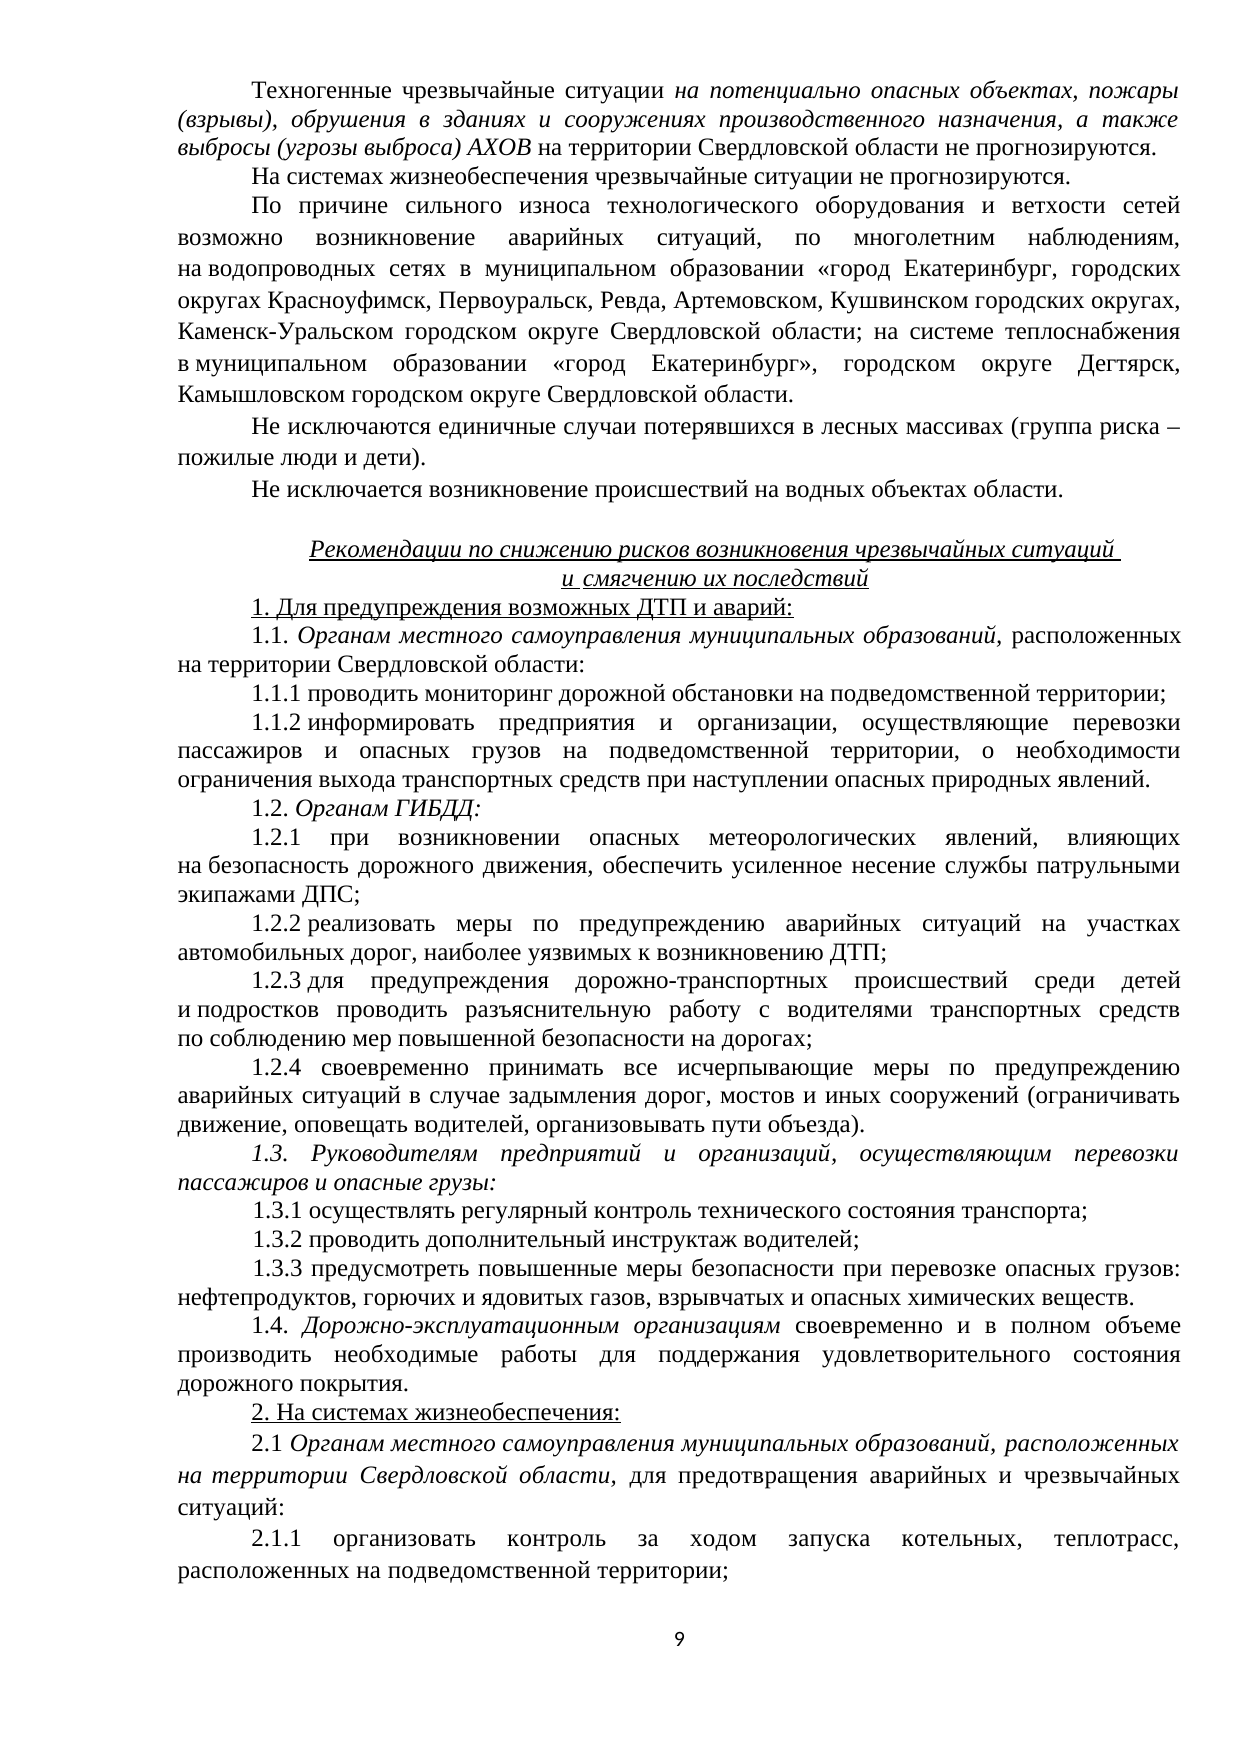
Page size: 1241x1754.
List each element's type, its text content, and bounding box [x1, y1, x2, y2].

text 1.2.2 реализовать меры по предупреждению аварийных ситуаций на участках автомобильных дорог, наиболее уязвимых к возникновению ДТП; [177, 908, 1181, 966]
text Рекомендации по снижению рисков возникновения чрезвычайных ситуаций [177, 534, 1181, 563]
text 1.3. Руководителям предприятий и организаций, осуществляющим перевозки пассажиров и опасные грузы: [177, 1138, 1181, 1196]
text По причине сильного износа технологического оборудования и ветхости сетей возможно возникновение аварийных ситуаций, по многолетним наблюдениям, на водопроводных сетях в муниципальном образовании «город Екатеринбург, городских округах Красноуфимск, Первоуральск, Ревда, Артемовском, Кушвинском городских округах, Каменск-Уральском городском округе Свердловской области; на системе теплоснабжения в муниципальном образовании «город Екатеринбург», городском округе Дегтярск, Камышловском городском округе Свердловской области. [177, 190, 1181, 408]
text 1. Для предупреждения возможных ДТП и аварий: [177, 592, 1181, 621]
text Не исключается возникновение происшествий на водных объектах области. [177, 474, 1181, 503]
text 1.2.3 для предупреждения дорожно-транспортных происшествий среди детей и подростков проводить разъяснительную работу с водителями транспортных средств по соблюдению мер повышенной безопасности на дорогах; [177, 966, 1181, 1052]
text 1.1.2 информировать предприятия и организации, осуществляющие перевозки пассажиров и опасных грузов на подведомственной территории, о необходимости ограничения выхода транспортных средств при наступлении опасных природных явлений. [177, 707, 1181, 793]
text 1.1.1 проводить мониторинг дорожной обстановки на подведомственной территории; [177, 678, 1181, 707]
text Техногенные чрезвычайные ситуации на потенциально опасных объектах, пожары (взрывы), обрушения в зданиях и сооружениях производственного назначения, а также выбросы (угрозы выброса) АХОВ на территории Свердловской области не прогнозируются. [177, 75, 1181, 161]
text 1.1. Органам местного самоуправления муниципальных образований, расположенных на территории Свердловской области: [177, 621, 1181, 678]
text На системах жизнеобеспечения чрезвычайные ситуации не прогнозируются. [177, 161, 1181, 190]
text 2.1.1 организовать контроль за ходом запуска котельных, теплотрасс, расположенных на подведомственной территории; [177, 1523, 1181, 1583]
text 1.3.1 осуществлять регулярный контроль технического состояния транспорта; [177, 1196, 1201, 1224]
text Не исключаются единичные случаи потерявшихся в лесных массивах (группа риска – пожилые люди и дети). [177, 411, 1181, 471]
text 1.2.4 своевременно принимать все исчерпывающие меры по предупреждению аварийных ситуаций в случае задымления дорог, мостов и иных сооружений (ограничивать движение, оповещать водителей, организовывать пути объезда). [177, 1052, 1181, 1138]
text 2. На системах жизнеобеспечения: [177, 1397, 1181, 1426]
text 1.2.1 при возникновении опасных метеорологических явлений, влияющих на безопасность дорожного движения, обеспечить усиленное несение службы патрульными экипажами ДПС; [177, 822, 1181, 908]
text 2.1 Органам местного самоуправления муниципальных образований, расположенных на территории Свердловской области, для предотвращения аварийных и чрезвычайных ситуаций: [177, 1428, 1181, 1520]
text 1.3.3 предусмотреть повышенные меры безопасности при перевозке опасных грузов: нефтепродуктов, горючих и ядовитых газов, взрывчатых и опасных химических веществ. [177, 1253, 1181, 1311]
text и смягчению их последствий [177, 563, 1181, 592]
text 1.4. Дорожно-эксплуатационным организациям своевременно и в полном объеме производить необходимые работы для поддержания удовлетворительного состояния дорожного покрытия. [177, 1311, 1181, 1397]
text 1.3.2 проводить дополнительный инструктаж водителей; [252, 1224, 1201, 1253]
text 1.2. Органам ГИБДД: [177, 793, 1181, 822]
